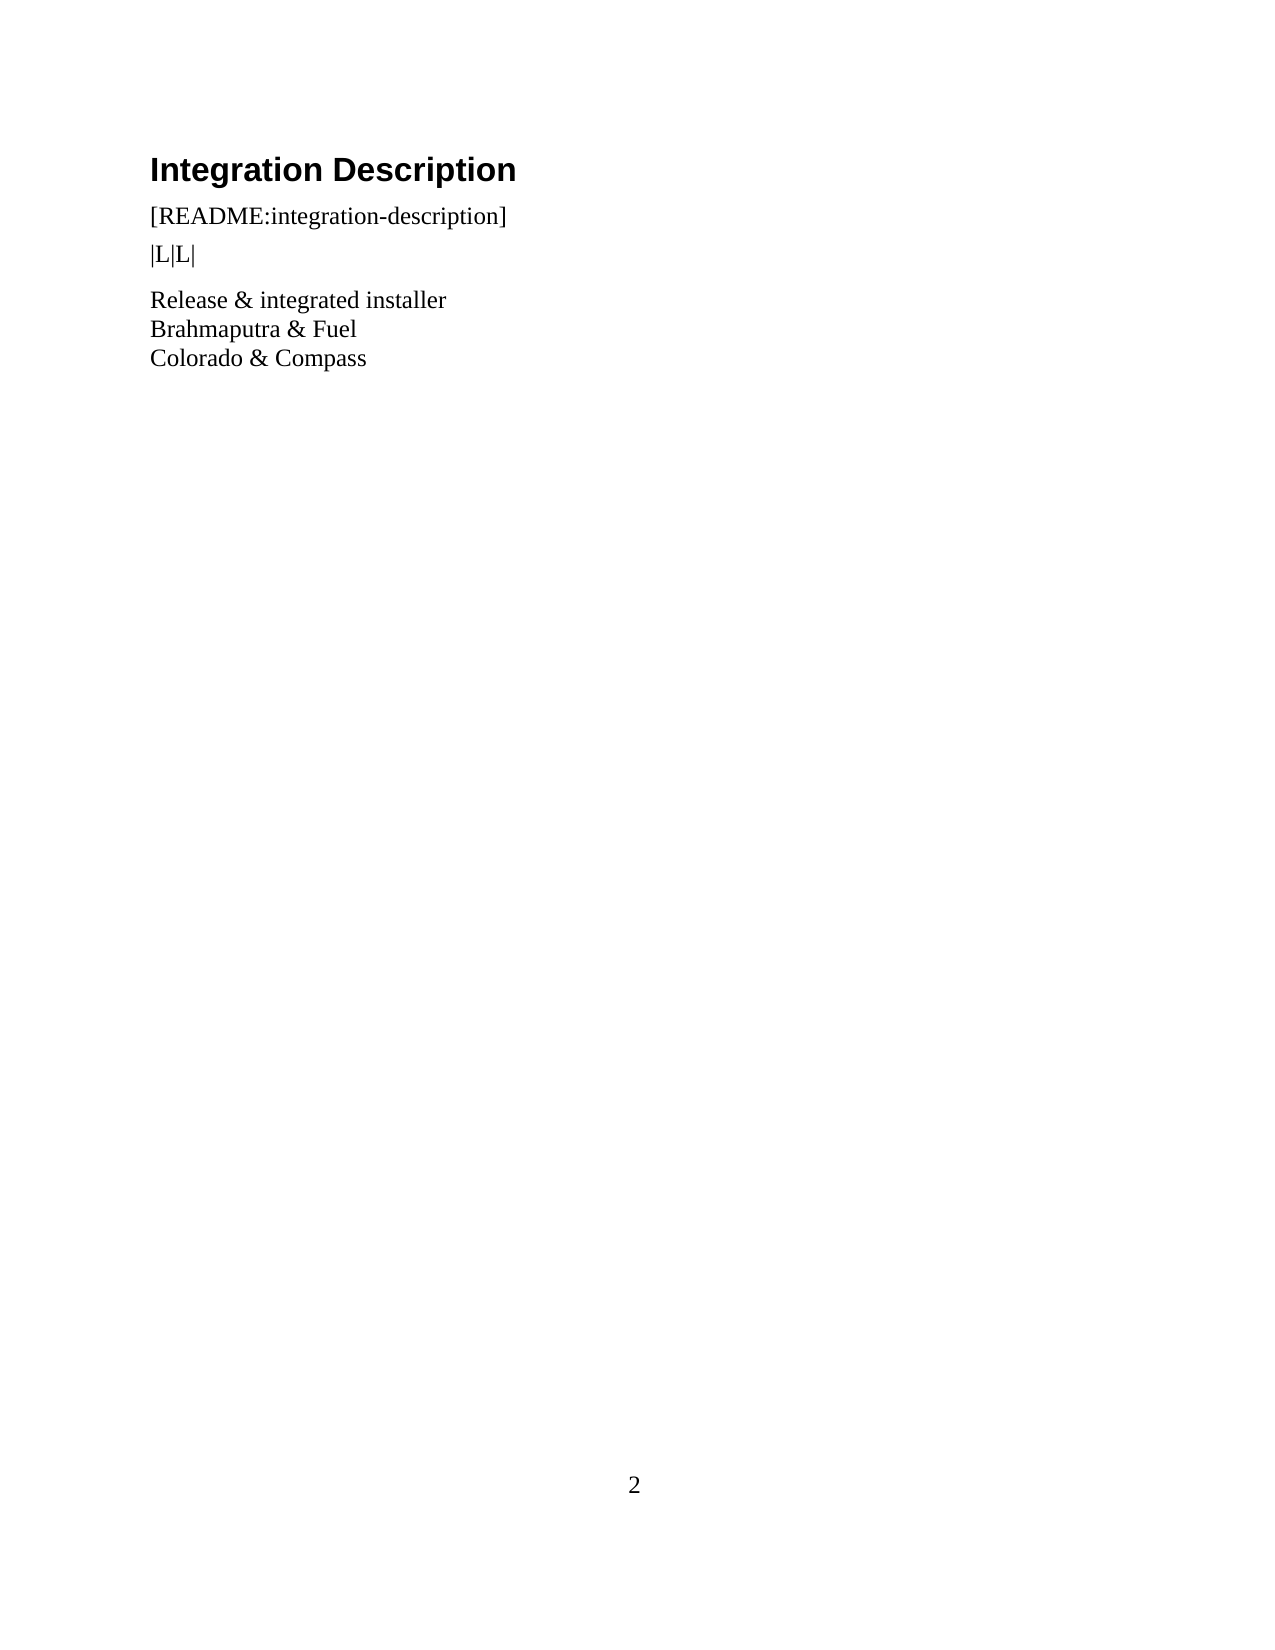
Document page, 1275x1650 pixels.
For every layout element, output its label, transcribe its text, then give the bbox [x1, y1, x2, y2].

text |L|L| [150, 239, 1125, 268]
subtitle Integration Description [150, 150, 1125, 189]
text [README:integration-description] [150, 201, 1125, 230]
text Release & integrated installer Brahmaputra & Fuel Colorado & Compass [150, 286, 1125, 401]
